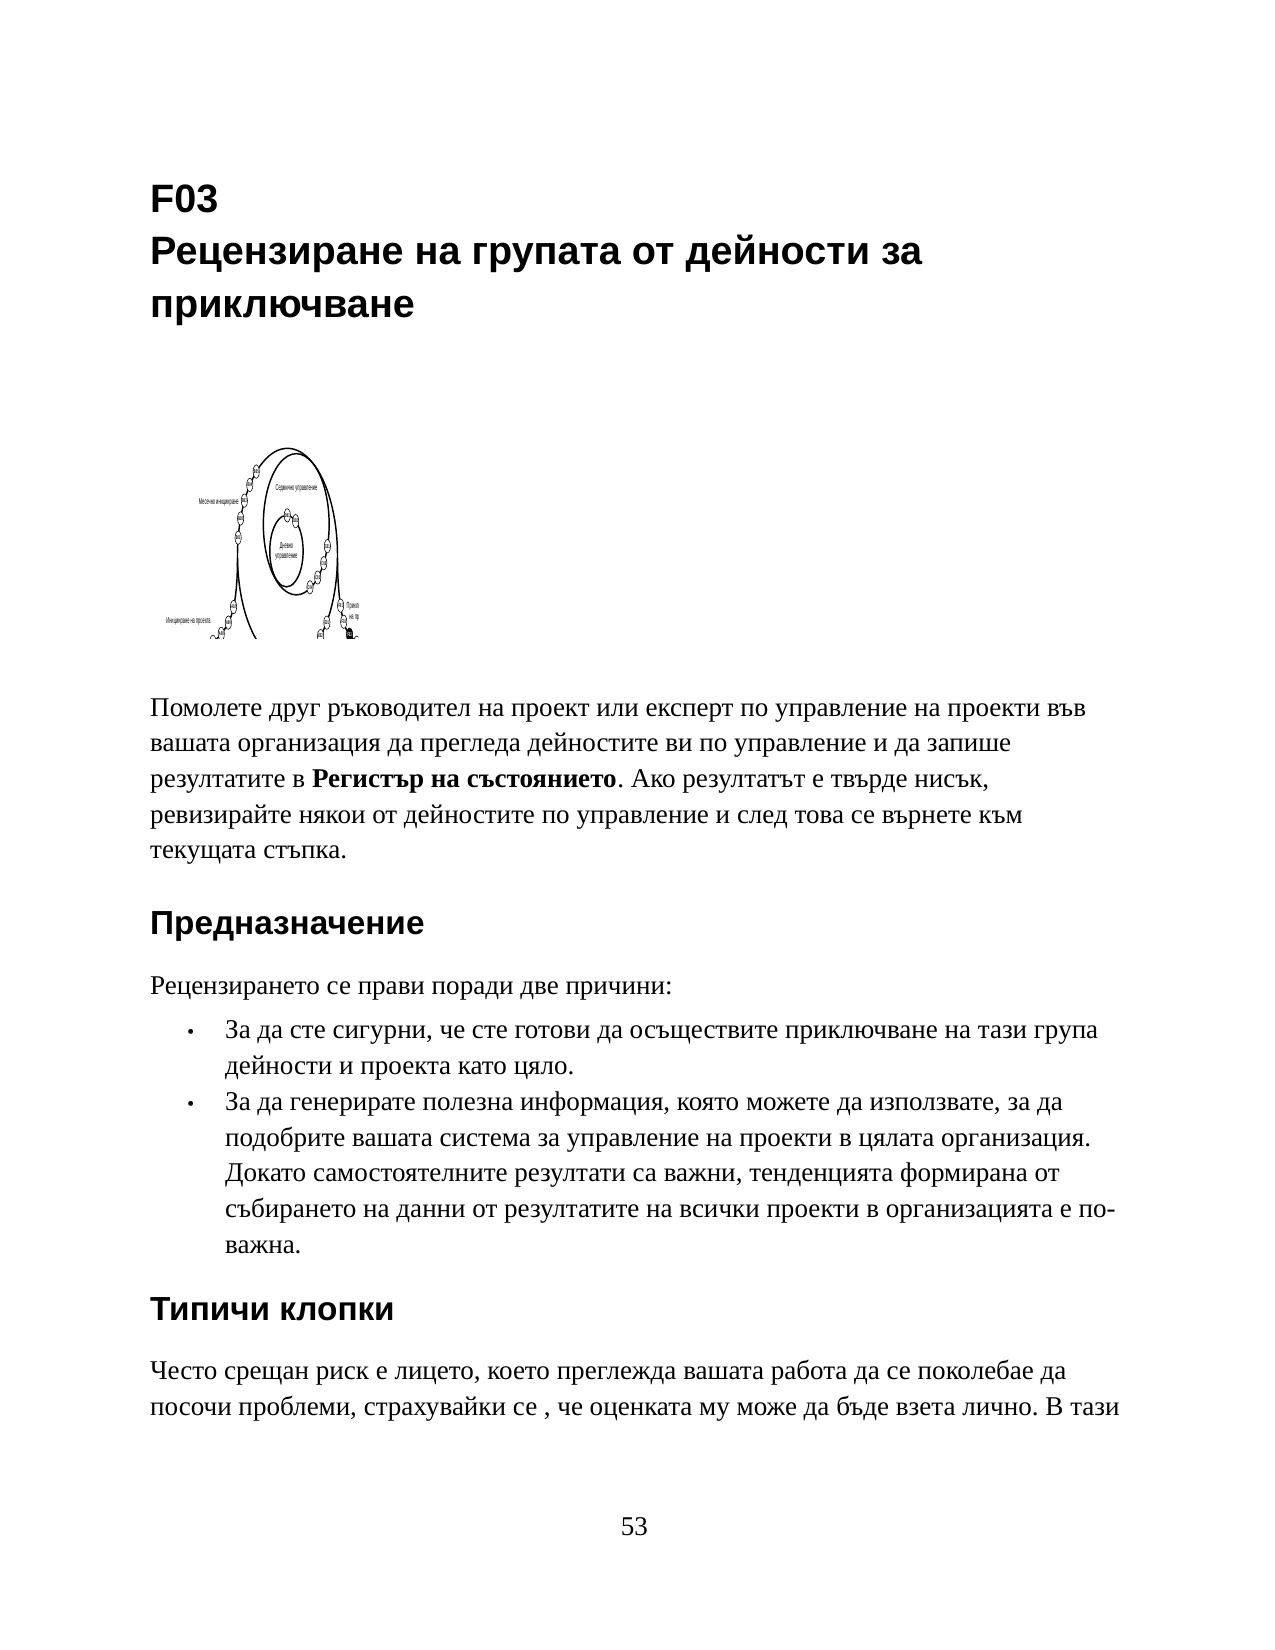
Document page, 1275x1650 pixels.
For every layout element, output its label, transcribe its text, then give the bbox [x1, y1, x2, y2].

subtitle F03 Рецензиране на групата от дейности за приключване [150, 175, 1125, 325]
subtitle Типичи клопки [150, 1289, 1125, 1327]
list За да сте сигурни, че сте готови да осъществите приключване на тази група дейности и проекта като цяло. [187, 1014, 1125, 1081]
subtitle Предназначение [150, 903, 1125, 942]
text Рецензирането се прави поради две причини: [150, 969, 1125, 1000]
text Често срещан риск е лицето, което преглежда вашата работа да се поколебае да посочи проблеми, страхувайки се , че оценката му може да бъде взета лично. В тази [150, 1354, 1125, 1421]
text Помолете друг ръководител на проект или експерт по управление на проекти във вашата организация да прегледа дейностите ви по управление и да запише резултатите в Регистър на състоянието. Ако резултатът е твърде нисък, ревизирайте някои от дейностите по управление и след това се върнете към текущата стъпка. [150, 691, 1125, 865]
list За да генерирате полезна информация, която можете да използвате, за да подобрите вашата система за управление на проекти в цялата организация. Докато самостоятелните резултати са важни, тенденцията формирана от събирането на данни от резултатите на всички проекти в организацията е по-важна. [187, 1085, 1125, 1259]
